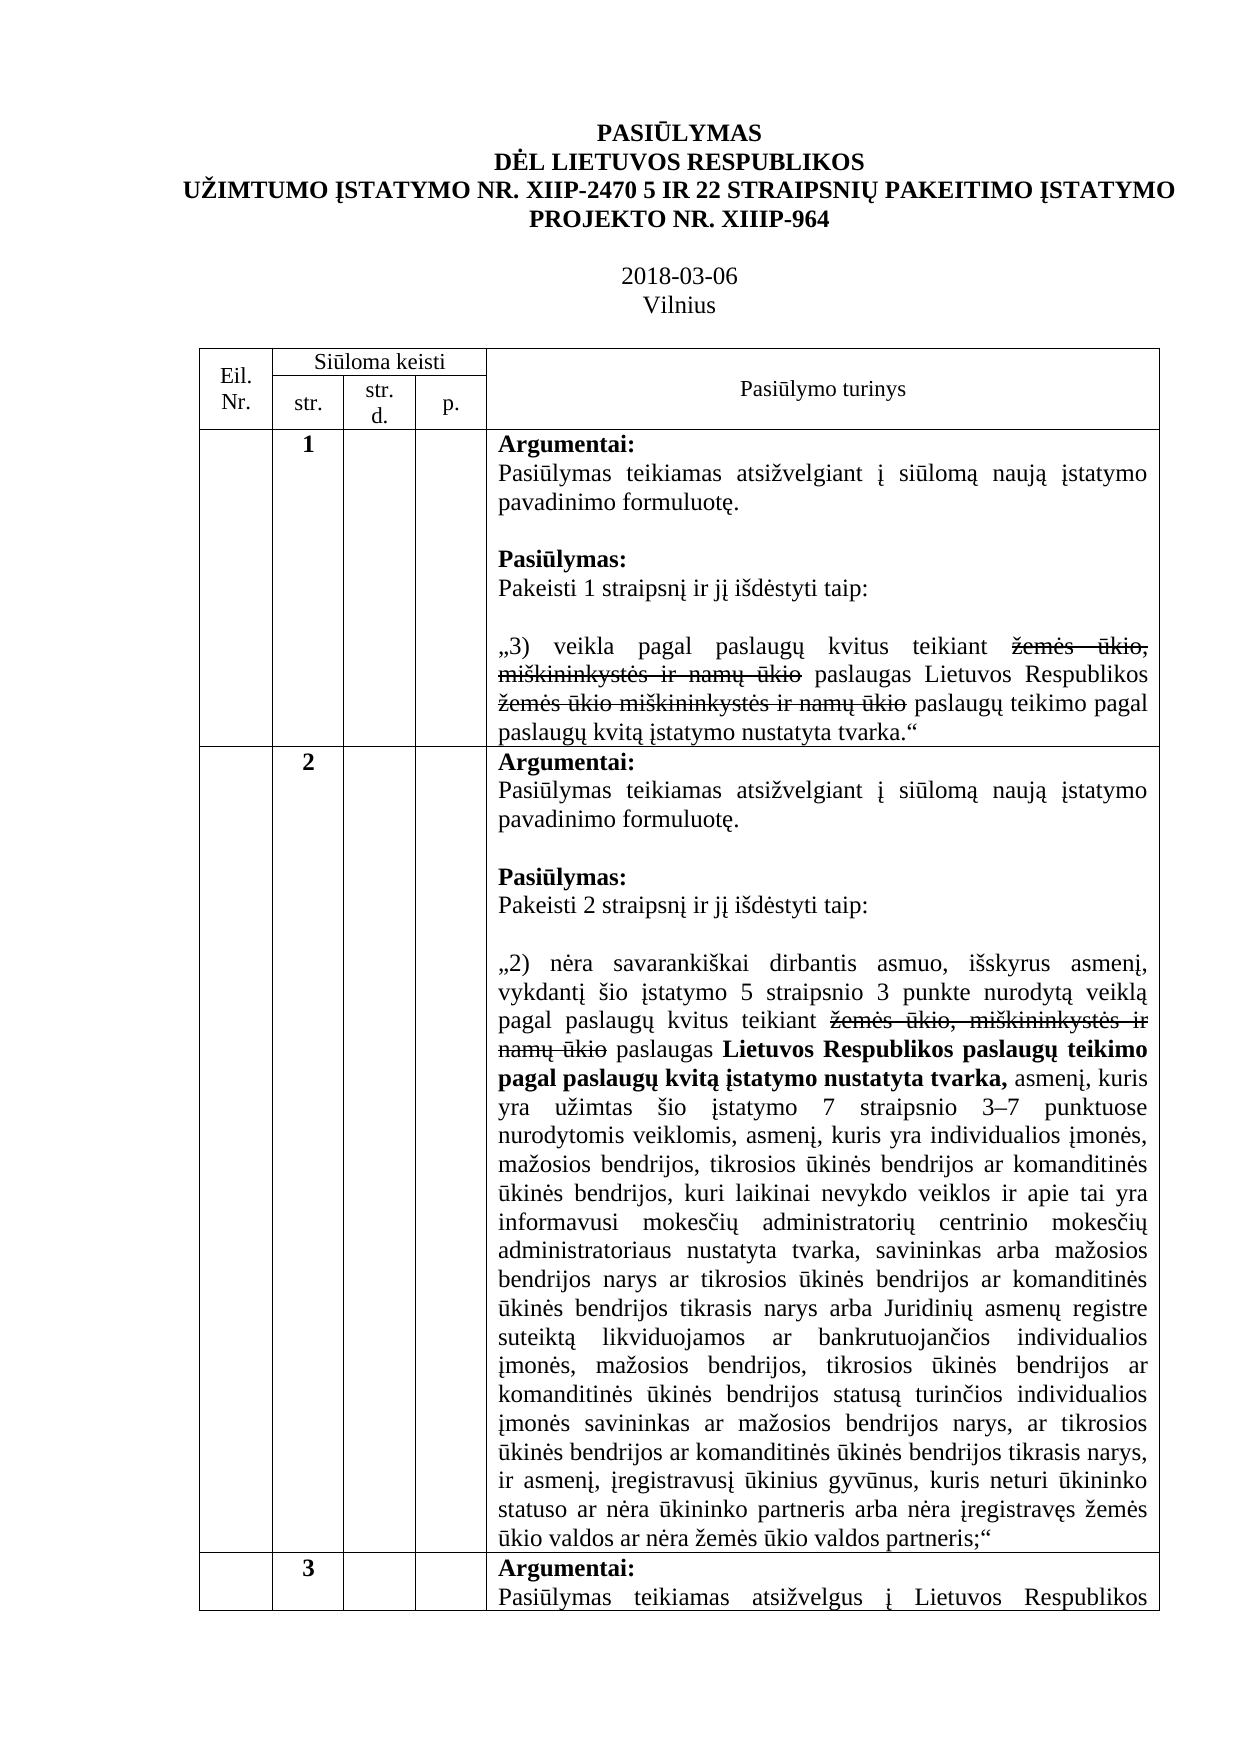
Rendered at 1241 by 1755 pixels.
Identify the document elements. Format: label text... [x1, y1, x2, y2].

table_cell [200, 747, 272, 1552]
table_cell [344, 430, 415, 746]
table_cell p. [416, 376, 486, 428]
table_cell Argumentai: Pasiūlymas teikiamas atsižvelgiant į siūlomą naują įstatymo pavadinimo formuluotę. Pasiūlymas: Pakeisti 2 straipsnį ir jį išdėstyti taip: „2) nėra savarankiškai dirbantis asmuo, išskyrus asmenį, vykdantį šio įstatymo 5 straipsnio 3 punkte nurodytą veiklą pagal paslaugų kvitus teikiant žemės ūkio, miškininkystės ir namų ūkio paslaugas Lietuvos Respublikos paslaugų teikimo pagal paslaugų kvitą įstatymo nustatyta tvarka, asmenį, kuris yra užimtas šio įstatymo 7 straipsnio 3–7 punktuose nurodytomis veiklomis, asmenį, kuris yra individualios įmonės, mažosios bendrijos, tikrosios ūkinės bendrijos ar komanditinės ūkinės bendrijos, kuri laikinai nevykdo veiklos ir apie tai yra informavusi mokesčių administratorių centrinio mokesčių administratoriaus nustatyta tvarka, savininkas arba mažosios bendrijos narys ar tikrosios ūkinės bendrijos ar komanditinės ūkinės bendrijos tikrasis narys arba Juridinių asmenų registre suteiktą likviduojamos ar bankrutuojančios individualios įmonės, mažosios bendrijos, tikrosios ūkinės bendrijos ar komanditinės ūkinės bendrijos statusą turinčios individualios įmonės savininkas ar mažosios bendrijos narys, ar tikrosios ūkinės bendrijos ar komanditinės ūkinės bendrijos tikrasis narys, ir asmenį, įregistravusį ūkinius gyvūnus, kuris neturi ūkininko statuso ar nėra ūkininko partneris arba nėra įregistravęs žemės ūkio valdos ar nėra žemės ūkio valdos partneris;“ [487, 747, 1159, 1552]
text 2018-03-06 [177, 261, 1181, 290]
table_cell [200, 1553, 272, 1610]
table_cell str. d. [344, 376, 415, 428]
text PASIŪLYMAS [177, 118, 1181, 147]
table_cell [344, 1553, 415, 1610]
table_header Eil. Nr. [200, 349, 272, 428]
table_header Siūloma keisti [273, 349, 486, 375]
text UŽIMTUMO ĮSTATYMO NR. xiip-2470 5 ir 22 STRAIPSNIų PAKEITIMO ĮSTATYMO [177, 176, 1181, 204]
table_cell 2 [273, 747, 343, 1552]
table_cell [200, 430, 272, 746]
table_cell 1 [273, 430, 343, 746]
table_cell [416, 430, 486, 746]
table_cell Argumentai: Pasiūlymas teikiamas atsižvelgiant į siūlomą naują įstatymo pavadinimo formuluotę. Pasiūlymas: Pakeisti 1 straipsnį ir jį išdėstyti taip: „3) veikla pagal paslaugų kvitus teikiant žemės ūkio, miškininkystės ir namų ūkio paslaugas Lietuvos Respublikos žemės ūkio miškininkystės ir namų ūkio paslaugų teikimo pagal paslaugų kvitą įstatymo nustatyta tvarka.“ [487, 430, 1159, 746]
text PROJEKTO NR. XIIIP-964 [177, 204, 1181, 233]
table_cell [344, 747, 415, 1552]
text Vilnius [177, 290, 1181, 319]
table_cell [416, 747, 486, 1552]
table_cell 3 [273, 1553, 343, 1610]
table_cell [416, 1553, 486, 1610]
table_header Pasiūlymo turinys [487, 349, 1159, 428]
table_cell str. [273, 376, 343, 428]
text DĖL LIETUVOS RESPUBLIKOS [177, 147, 1181, 176]
